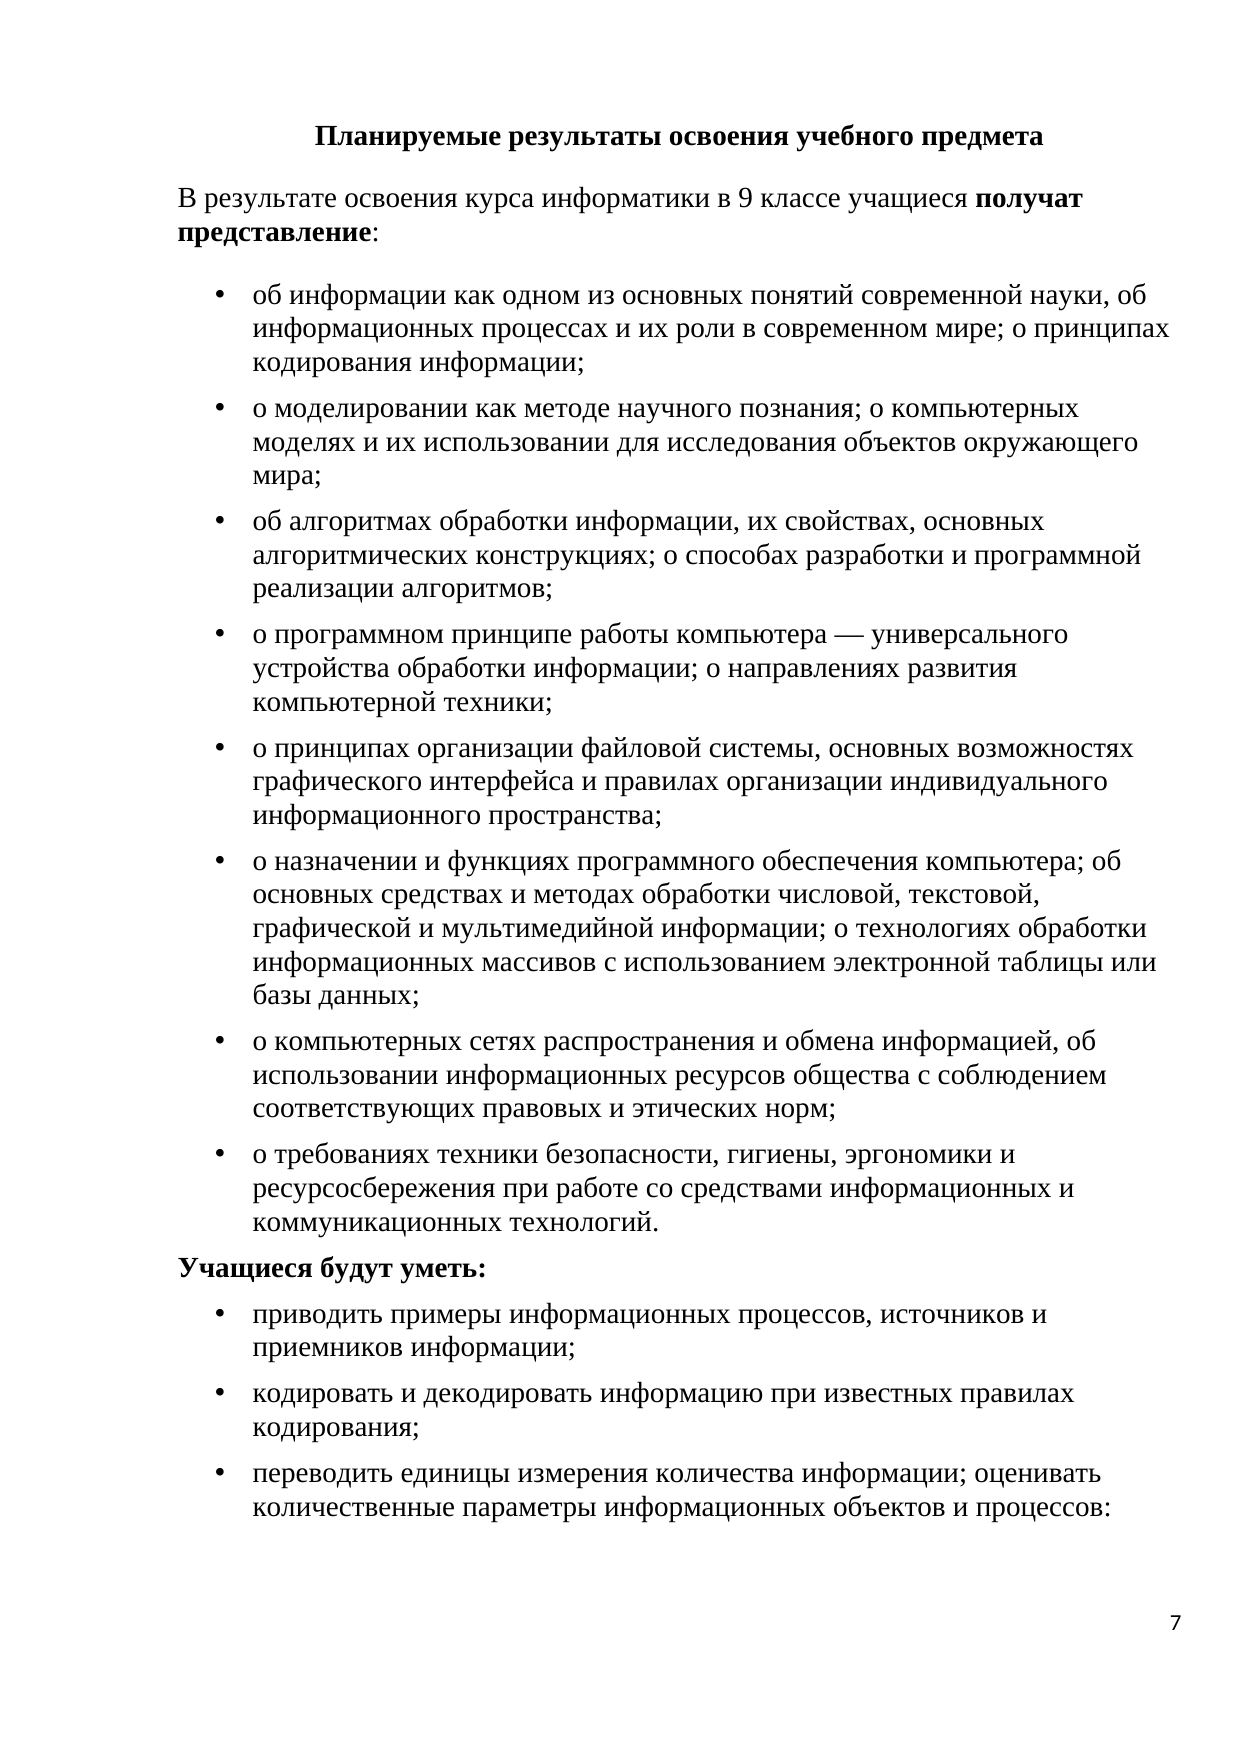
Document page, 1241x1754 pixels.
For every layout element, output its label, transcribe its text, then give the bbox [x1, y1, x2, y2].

list кодировать и декодировать информацию при известных правилах кодирования; [215, 1376, 1181, 1443]
list приводить примеры информационных процессов, источников и приемников информации; [215, 1296, 1181, 1363]
list о программном принципе работы компьютера — универсального устройства обработки информации; о направлениях развития компьютерной техники; [215, 617, 1181, 717]
list о требованиях техники безопасности, гигиены, эргономики и ресурсосбережения при работе со средствами информационных и коммуникационных технологий. [215, 1137, 1181, 1237]
text Планируемые результаты освоения учебного предмета [177, 118, 1181, 152]
list о компьютерных сетях распространения и обмена информацией, об использовании информационных ресурсов общества с соблюдением соответствующих правовых и этических норм; [215, 1023, 1181, 1124]
text В результате освоения курса информатики в 9 классе учащиеся получат представление: [177, 180, 1181, 247]
list о принципах организации файловой системы, основных возможностях графического интерфейса и правилах организации индивидуального информационного пространства; [215, 730, 1181, 831]
list об алгоритмах обработки информации, их свойствах, основных алгоритмических конструкциях; о способах разработки и программной реализации алгоритмов; [215, 503, 1181, 604]
list об информации как одном из основных понятий современной науки, об информационных процессах и их роли в современном мире; о принципах кодирования информации; [215, 277, 1181, 378]
list о назначении и функциях программного обеспечения компьютера; об основных средствах и методах обработки числовой, текстовой, графической и мультимедийной информации; о технологиях обработки информационных массивов с использованием электронной таблицы или базы данных; [215, 843, 1181, 1011]
list переводить единицы измерения количества информации; оценивать количественные параметры информационных объектов и процессов: [215, 1455, 1181, 1522]
list о моделировании как методе научного познания; о компьютерных моделях и их использовании для исследования объектов окружающего мира; [215, 390, 1181, 491]
text Учащиеся будут уметь: [177, 1250, 1181, 1283]
